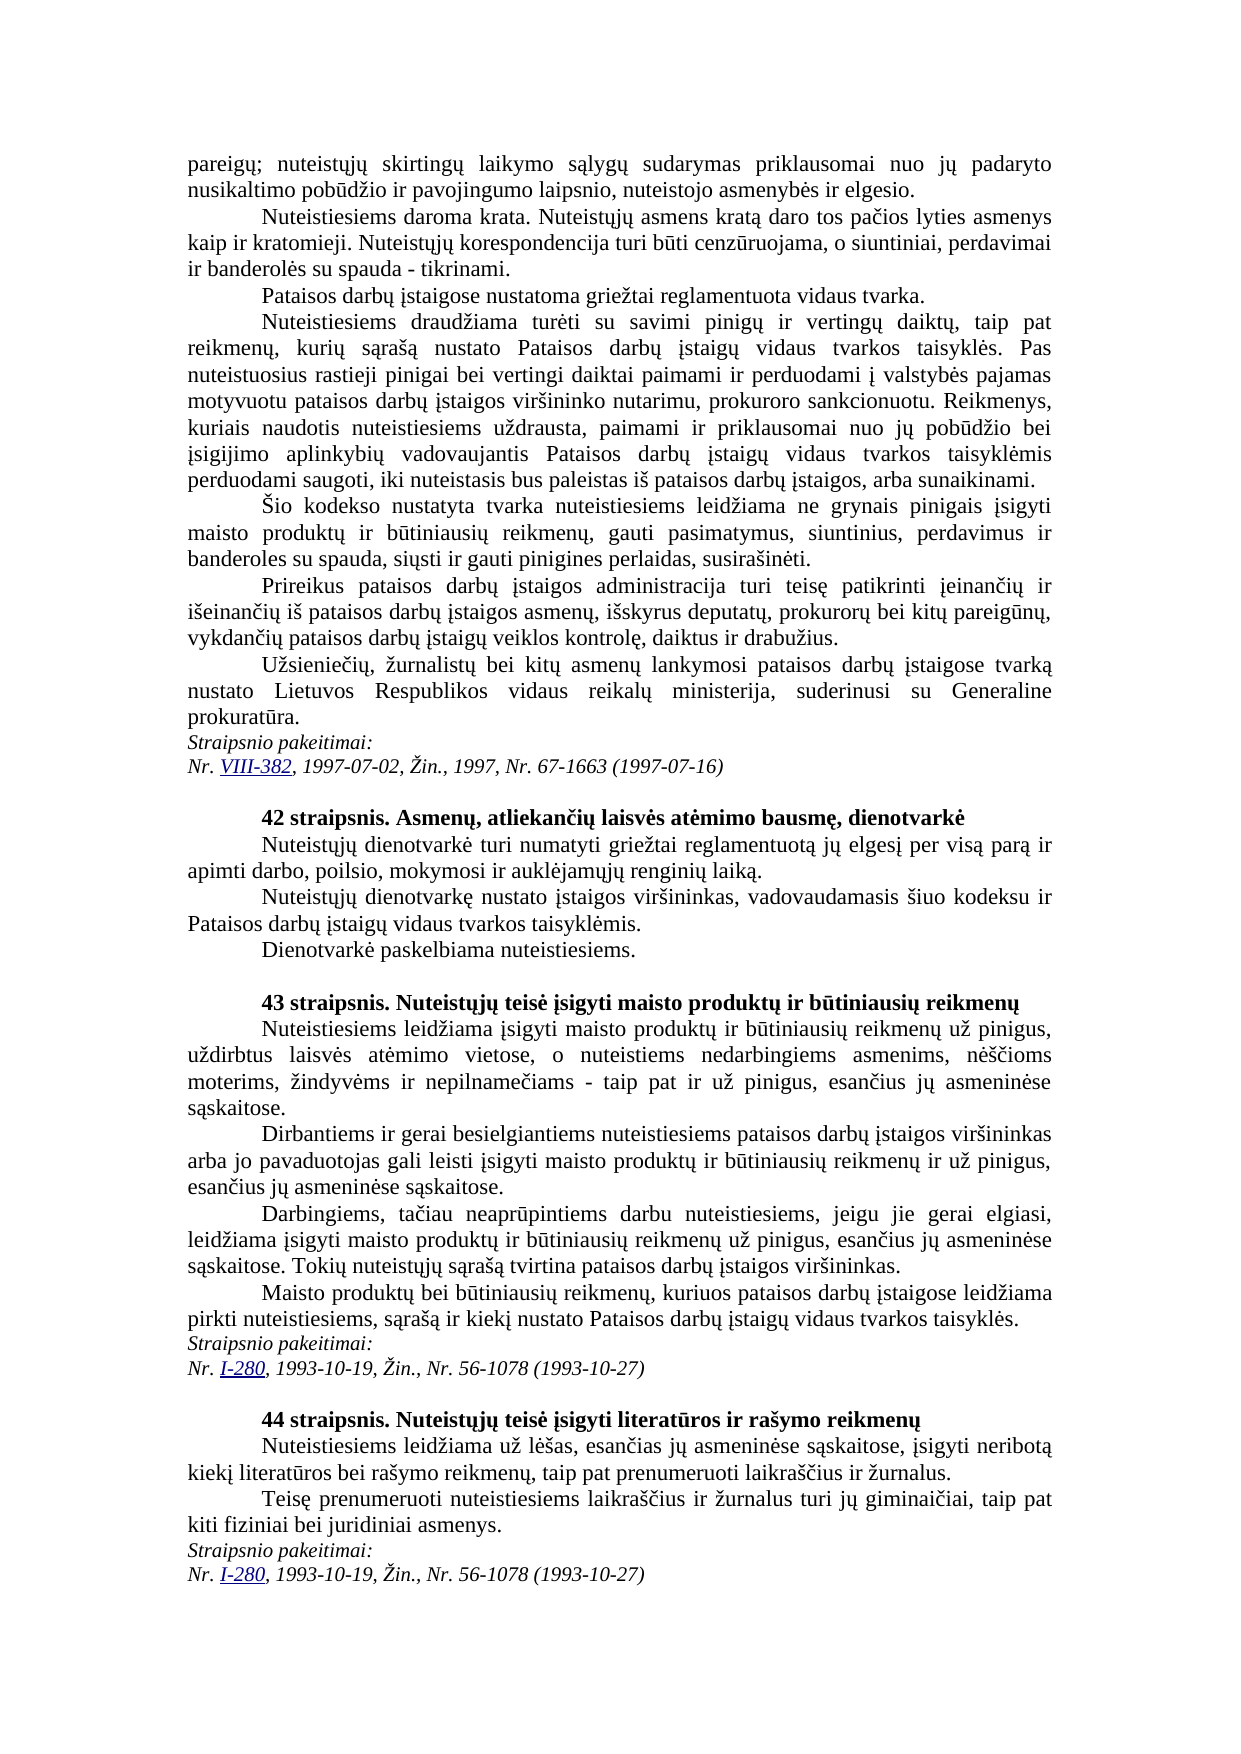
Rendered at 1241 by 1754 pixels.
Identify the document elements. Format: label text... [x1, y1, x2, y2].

text Užsieniečių, žurnalistų bei kitų asmenų lankymosi pataisos darbų įstaigose tvarką nustato Lietuvos Respublikos vidaus reikalų ministerija, suderinusi su Generaline prokuratūra. [187, 651, 1053, 730]
text 42 straipsnis. Asmenų, atliekančių laisvės atėmimo bausmę, dienotvarkė [187, 804, 1053, 831]
text Straipsnio pakeitimai: [187, 1538, 1053, 1562]
text Nr. I-280, 1993-10-19, Žin., Nr. 56-1078 (1993-10-27) [187, 1562, 1053, 1586]
text pareigų; nuteistųjų skirtingų laikymo sąlygų sudarymas priklausomai nuo jų padaryto nusikaltimo pobūdžio ir pavojingumo laipsnio, nuteistojo asmenybės ir elgesio. [187, 150, 1053, 203]
text Prireikus pataisos darbų įstaigos administracija turi teisę patikrinti įeinančių ir išeinančių iš pataisos darbų įstaigos asmenų, išskyrus deputatų, prokurorų bei kitų pareigūnų, vykdančių pataisos darbų įstaigų veiklos kontrolę, daiktus ir drabužius. [187, 572, 1053, 651]
text Teisę prenumeruoti nuteistiesiems laikraščius ir žurnalus turi jų giminaičiai, taip pat kiti fiziniai bei juridiniai asmenys. [187, 1485, 1053, 1538]
text Šio kodekso nustatyta tvarka nuteistiesiems leidžiama ne grynais pinigais įsigyti maisto produktų ir būtiniausių reikmenų, gauti pasimatymus, siuntinius, perdavimus ir banderoles su spauda, siųsti ir gauti pinigines perlaidas, susirašinėti. [187, 493, 1053, 572]
text Darbingiems, tačiau neaprūpintiems darbu nuteistiesiems, jeigu jie gerai elgiasi, leidžiama įsigyti maisto produktų ir būtiniausių reikmenų už pinigus, esančius jų asmeninėse sąskaitose. Tokių nuteistųjų sąrašą tvirtina pataisos darbų įstaigos viršininkas. [187, 1199, 1053, 1279]
text Straipsnio pakeitimai: [187, 1331, 1053, 1355]
text Nuteistųjų dienotvarkę nustato įstaigos viršininkas, vadovaudamasis šiuo kodeksu ir Pataisos darbų įstaigų vidaus tvarkos taisyklėmis. [187, 883, 1053, 936]
text Nr. I-280, 1993-10-19, Žin., Nr. 56-1078 (1993-10-27) [187, 1355, 1053, 1379]
text Nuteistiesiems draudžiama turėti su savimi pinigų ir vertingų daiktų, taip pat reikmenų, kurių sąrašą nustato Pataisos darbų įstaigų vidaus tvarkos taisyklės. Pas nuteistuosius rastieji pinigai bei vertingi daiktai paimami ir perduodami į valstybės pajamas motyvuotu pataisos darbų įstaigos viršininko nutarimu, prokuroro sankcionuotu. Reikmenys, kuriais naudotis nuteistiesiems uždrausta, paimami ir priklausomai nuo jų pobūdžio bei įsigijimo aplinkybių vadovaujantis Pataisos darbų įstaigų vidaus tvarkos taisyklėmis perduodami saugoti, iki nuteistasis bus paleistas iš pataisos darbų įstaigos, arba sunaikinami. [187, 308, 1053, 493]
text 44 straipsnis. Nuteistųjų teisė įsigyti literatūros ir rašymo reikmenų [187, 1406, 1053, 1432]
text Nuteistiesiems leidžiama už lėšas, esančias jų asmeninėse sąskaitose, įsigyti neribotą kiekį literatūros bei rašymo reikmenų, taip pat prenumeruoti laikraščius ir žurnalus. [187, 1432, 1053, 1485]
text Straipsnio pakeitimai: [187, 730, 1053, 754]
text 43 straipsnis. Nuteistųjų teisė įsigyti maisto produktų ir būtiniausių reikmenų [187, 989, 1053, 1015]
text Maisto produktų bei būtiniausių reikmenų, kuriuos pataisos darbų įstaigose leidžiama pirkti nuteistiesiems, sąrašą ir kiekį nustato Pataisos darbų įstaigų vidaus tvarkos taisyklės. [187, 1279, 1053, 1331]
text Nuteistiesiems daroma krata. Nuteistųjų asmens kratą daro tos pačios lyties asmenys kaip ir kratomieji. Nuteistųjų korespondencija turi būti cenzūruojama, o siuntiniai, perdavimai ir banderolės su spauda - tikrinami. [187, 203, 1053, 282]
text Dienotvarkė paskelbiama nuteistiesiems. [187, 936, 1053, 962]
text Pataisos darbų įstaigose nustatoma griežtai reglamentuota vidaus tvarka. [187, 282, 1053, 308]
text Dirbantiems ir gerai besielgiantiems nuteistiesiems pataisos darbų įstaigos viršininkas arba jo pavaduotojas gali leisti įsigyti maisto produktų ir būtiniausių reikmenų ir už pinigus, esančius jų asmeninėse sąskaitose. [187, 1121, 1053, 1199]
text Nuteistųjų dienotvarkė turi numatyti griežtai reglamentuotą jų elgesį per visą parą ir apimti darbo, poilsio, mokymosi ir auklėjamųjų renginių laiką. [187, 831, 1053, 883]
text Nuteistiesiems leidžiama įsigyti maisto produktų ir būtiniausių reikmenų už pinigus, uždirbtus laisvės atėmimo vietose, o nuteistiems nedarbingiems asmenims, nėščioms moterims, žindyvėms ir nepilnamečiams - taip pat ir už pinigus, esančius jų asmeninėse sąskaitose. [187, 1015, 1053, 1121]
text Nr. VIII-382, 1997-07-02, Žin., 1997, Nr. 67-1663 (1997-07-16) [187, 754, 1053, 778]
